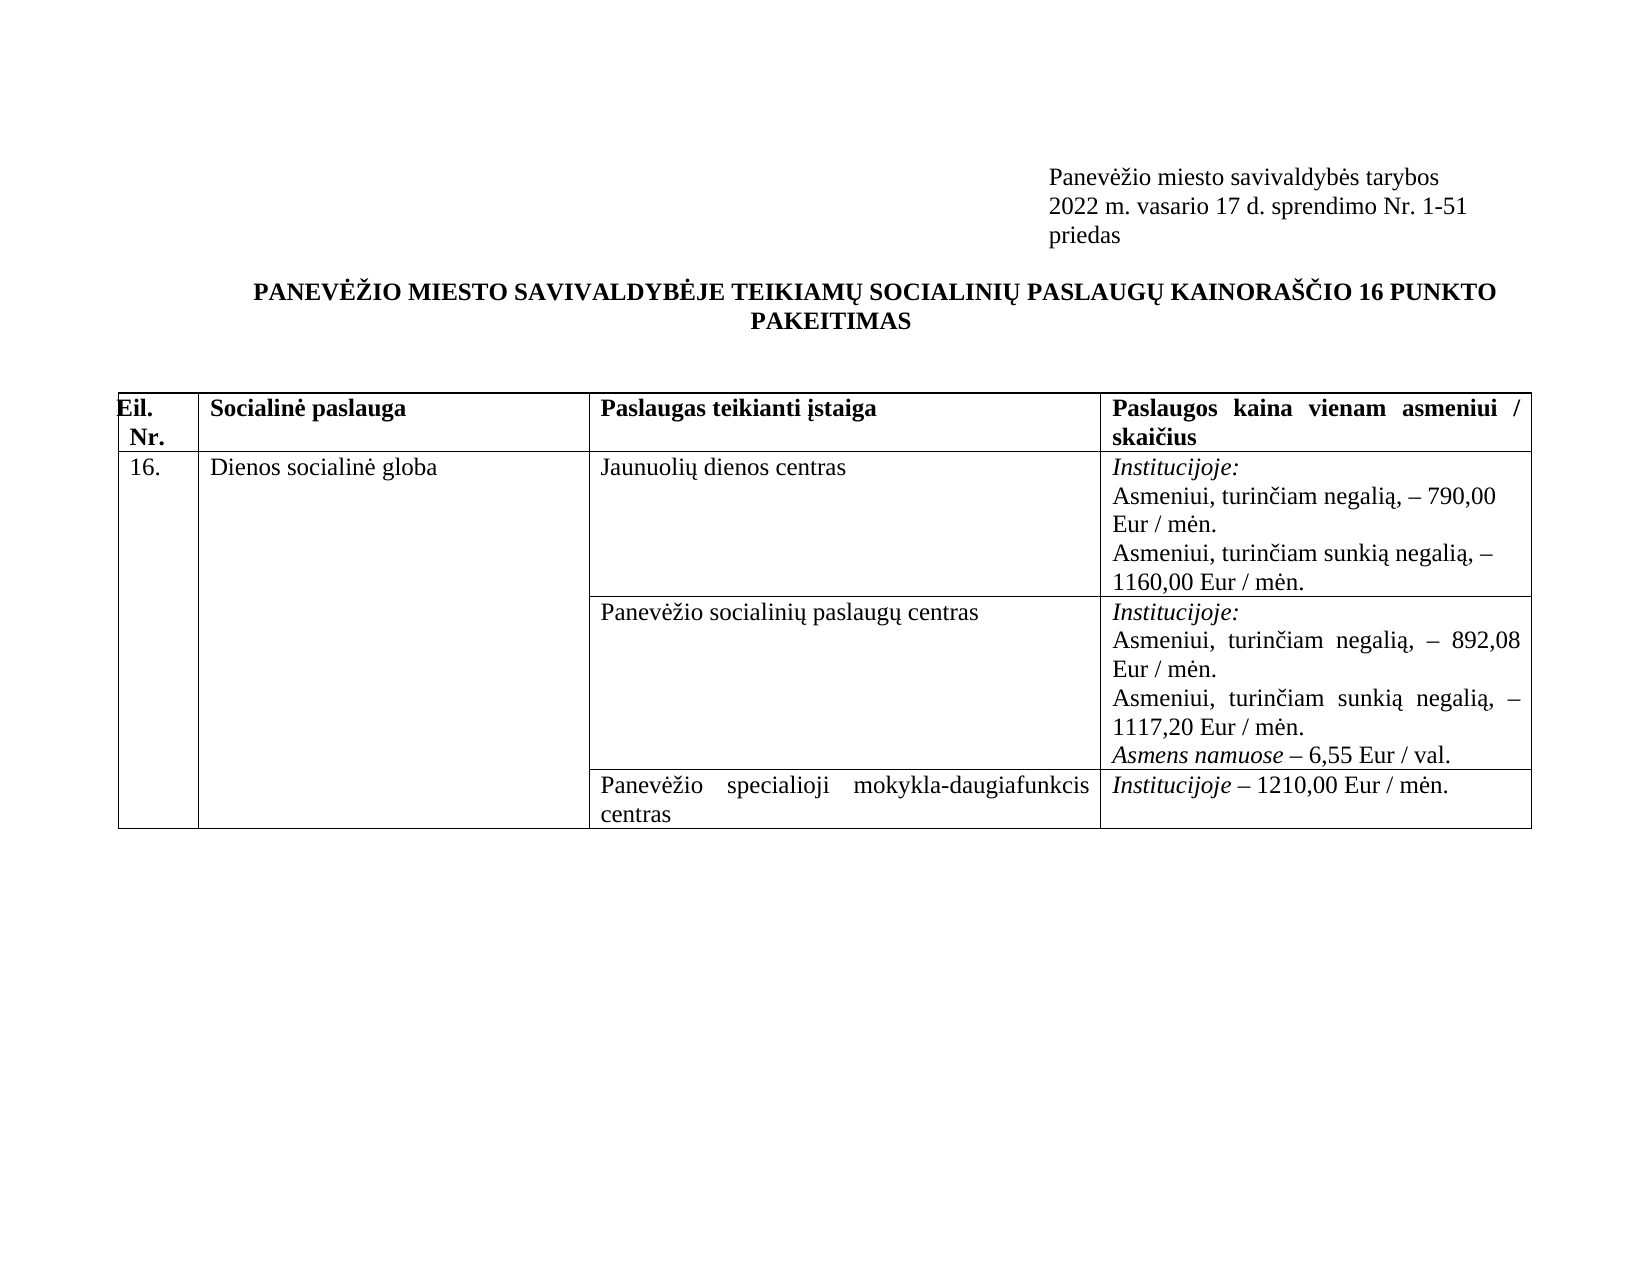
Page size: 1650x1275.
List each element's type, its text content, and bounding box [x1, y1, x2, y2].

table_cell Panevėžio specialioji mokykla-daugiafunkcis centras [590, 770, 1100, 828]
table_header Paslaugas teikianti įstaiga [590, 394, 1100, 451]
table_header Eil. Nr. [119, 394, 198, 451]
text PANEVĖŽIO MIESTO SAVIVALDYBĖJE TEIKIAMŲ SOCIALINIŲ PASLAUGŲ KAINORAŠČIO 16 PUNKTO PAKEITIMAS [130, 277, 1532, 335]
text Panevėžio miesto savivaldybės tarybos [1048, 162, 1532, 191]
table_header Paslaugos kaina vienam asmeniui / skaičius [1101, 394, 1531, 451]
table_cell Institucijoje – 1210,00 Eur / mėn. [1101, 770, 1531, 828]
table_header Socialinė paslauga [199, 394, 589, 451]
text 2022 m. vasario 17 d. sprendimo Nr. 1-51 [1048, 191, 1532, 220]
table_cell Jaunuolių dienos centras [590, 452, 1100, 596]
table_cell Institucijoje: Asmeniui, turinčiam negalią, – 790,00 Eur / mėn. Asmeniui, turinčiam sunkią negalią, – 1160,00 Eur / mėn. [1101, 452, 1531, 596]
text priedas [1048, 220, 1532, 249]
table_cell Panevėžio socialinių paslaugų centras [590, 597, 1100, 769]
table_cell Institucijoje: Asmeniui, turinčiam negalią, – 892,08 Eur / mėn. Asmeniui, turinčiam sunkią negalią, – 1117,20 Eur / mėn. Asmens namuose – 6,55 Eur / val. [1101, 597, 1531, 769]
table_cell Dienos socialinė globa [199, 452, 589, 828]
table_cell 16. [119, 452, 198, 828]
